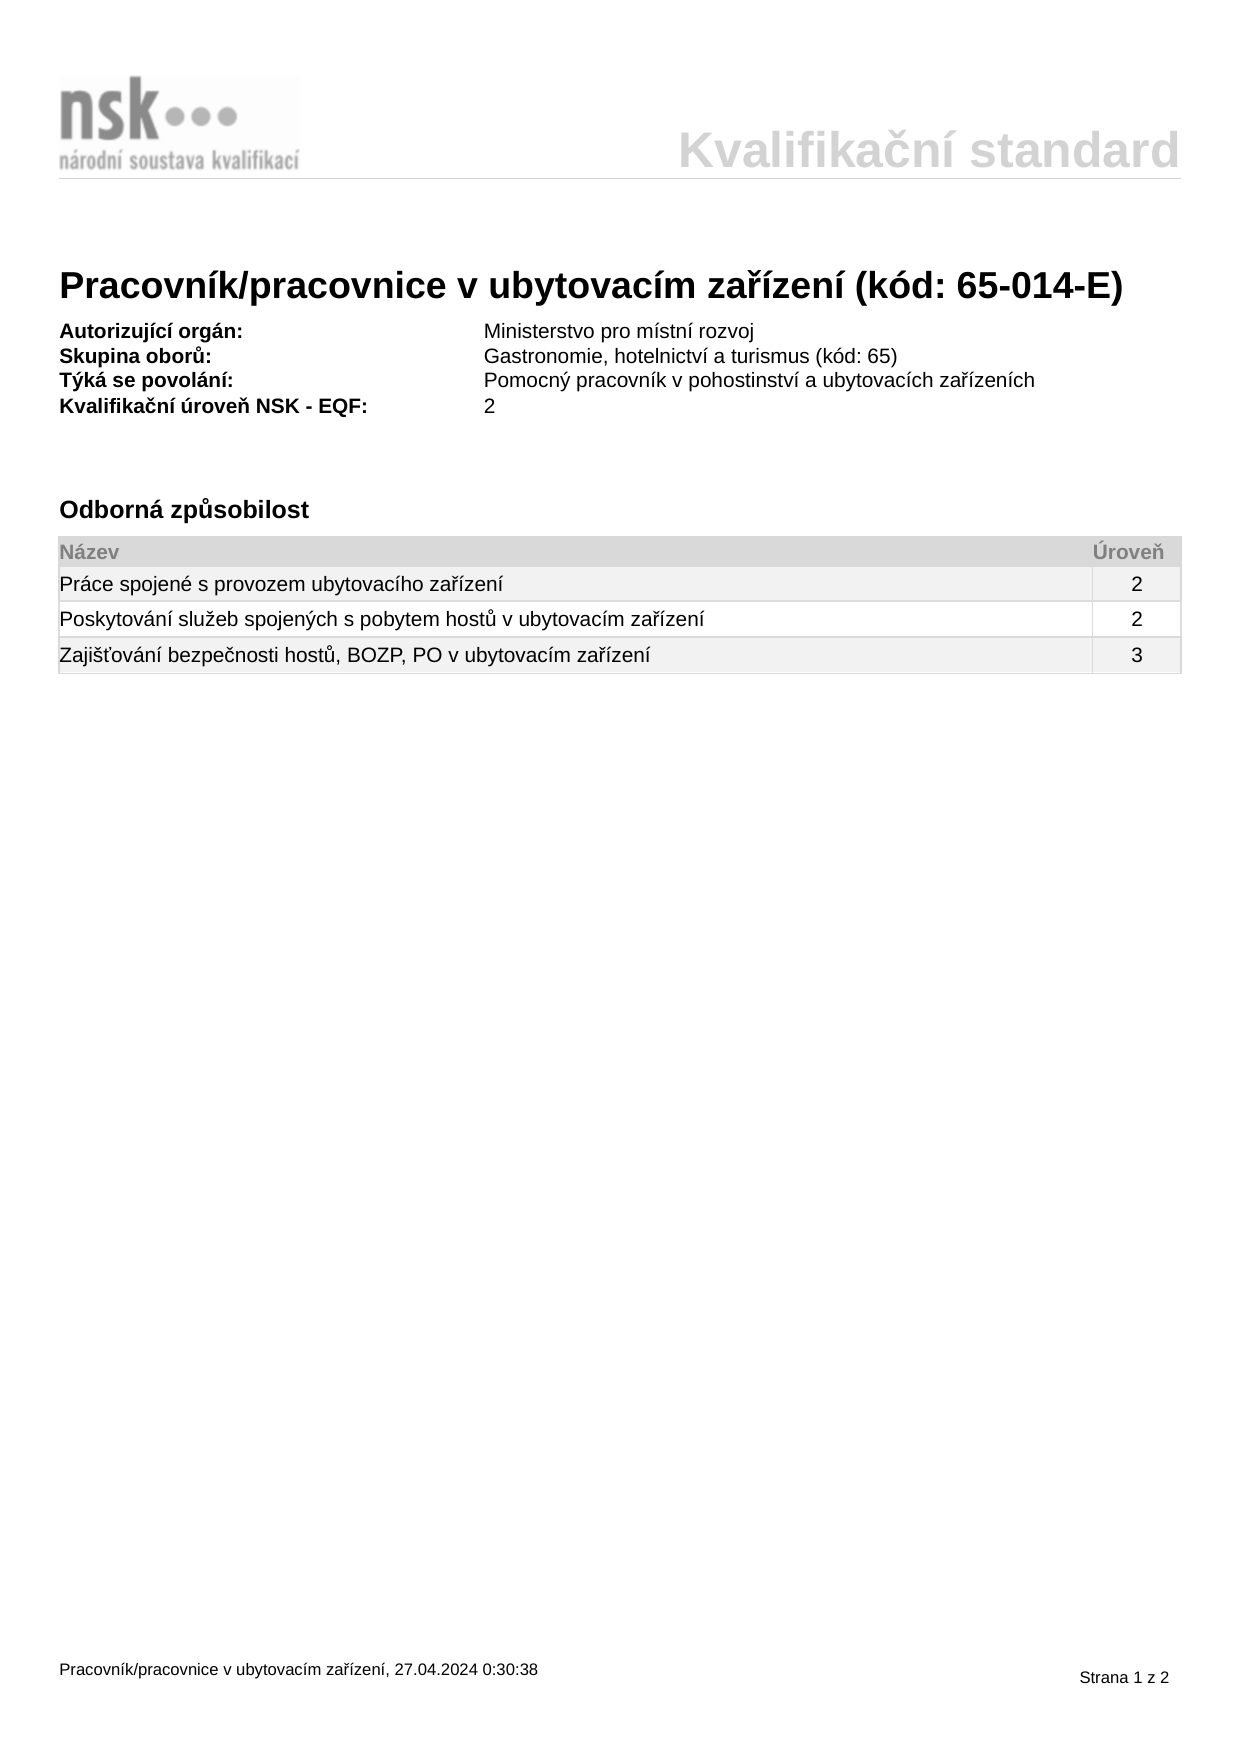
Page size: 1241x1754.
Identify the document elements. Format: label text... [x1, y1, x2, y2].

table_cell [484, 418, 620, 489]
table_cell [59, 179, 1181, 196]
table_cell [1093, 973, 1169, 1272]
table_cell Gastronomie, hotelnictví a turismus (kód: 65) [484, 344, 1181, 368]
table_cell [1169, 973, 1181, 1272]
table_cell [59, 1273, 483, 1466]
table_cell [862, 418, 1093, 489]
table_cell Týká se povolání: [59, 368, 483, 392]
table_cell [620, 524, 626, 536]
table_cell [484, 1466, 620, 1659]
table_cell Název [60, 537, 1092, 566]
table_cell [862, 307, 1093, 319]
table_cell [626, 524, 862, 536]
table_cell [620, 418, 626, 489]
table_cell [862, 973, 1093, 1272]
picture [58, 59, 621, 172]
table_cell Práce spojené s provozem ubytovacího zařízení [60, 567, 1092, 600]
table_cell [620, 973, 626, 1272]
table_cell [484, 524, 620, 536]
table_cell [1169, 1466, 1181, 1659]
table_cell Pracovník/pracovnice v ubytovacím zařízení (kód: 65-014-E) [59, 224, 1181, 307]
table_cell [862, 674, 1093, 972]
table_cell [1169, 1660, 1181, 1696]
table_cell [620, 1466, 626, 1659]
table_cell [1169, 418, 1181, 489]
table_cell [862, 524, 1093, 536]
table_cell 2 [1093, 567, 1180, 600]
table_cell [626, 973, 862, 1272]
table_cell [1093, 196, 1169, 224]
table_cell [59, 196, 483, 224]
table_cell [620, 307, 626, 319]
table_cell [1169, 524, 1181, 536]
table_cell [59, 418, 483, 489]
table_cell [862, 196, 1093, 224]
table_cell [1169, 307, 1181, 319]
table_cell Pomocný pracovník v pohostinství a ubytovacích zařízeních [484, 368, 1181, 393]
table_cell Úroveň [1093, 537, 1180, 566]
table_cell [620, 1273, 626, 1466]
table_cell 3 [1093, 638, 1180, 672]
table_header [621, 59, 626, 172]
table_cell [484, 973, 620, 1272]
table_cell [626, 674, 862, 972]
table_cell [626, 1466, 862, 1659]
table_cell [1093, 307, 1169, 319]
table_cell [1093, 1273, 1169, 1466]
table_cell [626, 307, 862, 319]
table_cell Skupina oborů: [59, 344, 483, 368]
table_cell [59, 307, 483, 319]
table_cell [484, 674, 620, 972]
table_cell Autorizující orgán: [59, 319, 483, 343]
table_cell [1093, 1466, 1169, 1659]
table_cell [484, 307, 620, 319]
table_cell [862, 1466, 1093, 1659]
table_cell [1169, 674, 1181, 972]
table_cell [626, 1273, 862, 1466]
table_cell [1169, 196, 1181, 224]
table_cell [862, 1273, 1093, 1466]
table_cell [1169, 1273, 1181, 1466]
table_cell Kvalifikační úroveň NSK - EQF: [59, 394, 483, 417]
table_cell [484, 196, 620, 224]
table_cell [626, 418, 862, 489]
table_cell Odborná způsobilost [59, 489, 1181, 524]
table_cell [620, 196, 626, 224]
table_cell [59, 973, 483, 1272]
table_cell [484, 1273, 620, 1466]
table_cell [59, 172, 483, 178]
table_cell Ministerstvo pro místní rozvoj [484, 319, 1181, 344]
table_cell Poskytování služeb spojených s pobytem hostů v ubytovacím zařízení [60, 602, 1092, 636]
table_cell Pracovník/pracovnice v ubytovacím zařízení, 27.04.2024 0:30:38 [59, 1660, 862, 1696]
table_cell [59, 674, 483, 972]
table_cell [484, 172, 620, 178]
table_cell 2 [484, 394, 1181, 417]
table_header Kvalifikační standard [626, 59, 1181, 178]
table_cell Zajišťování bezpečnosti hostů, BOZP, PO v ubytovacím zařízení [60, 638, 1092, 672]
table_cell [1093, 674, 1169, 972]
table_cell [59, 1466, 483, 1659]
table_cell [59, 524, 483, 536]
table_cell [620, 674, 626, 972]
table_cell [1093, 418, 1169, 489]
table_cell [1093, 524, 1169, 536]
table_cell Strana 1 z 2 [862, 1660, 1169, 1696]
table_cell 2 [1093, 602, 1180, 636]
table_cell [626, 196, 862, 224]
